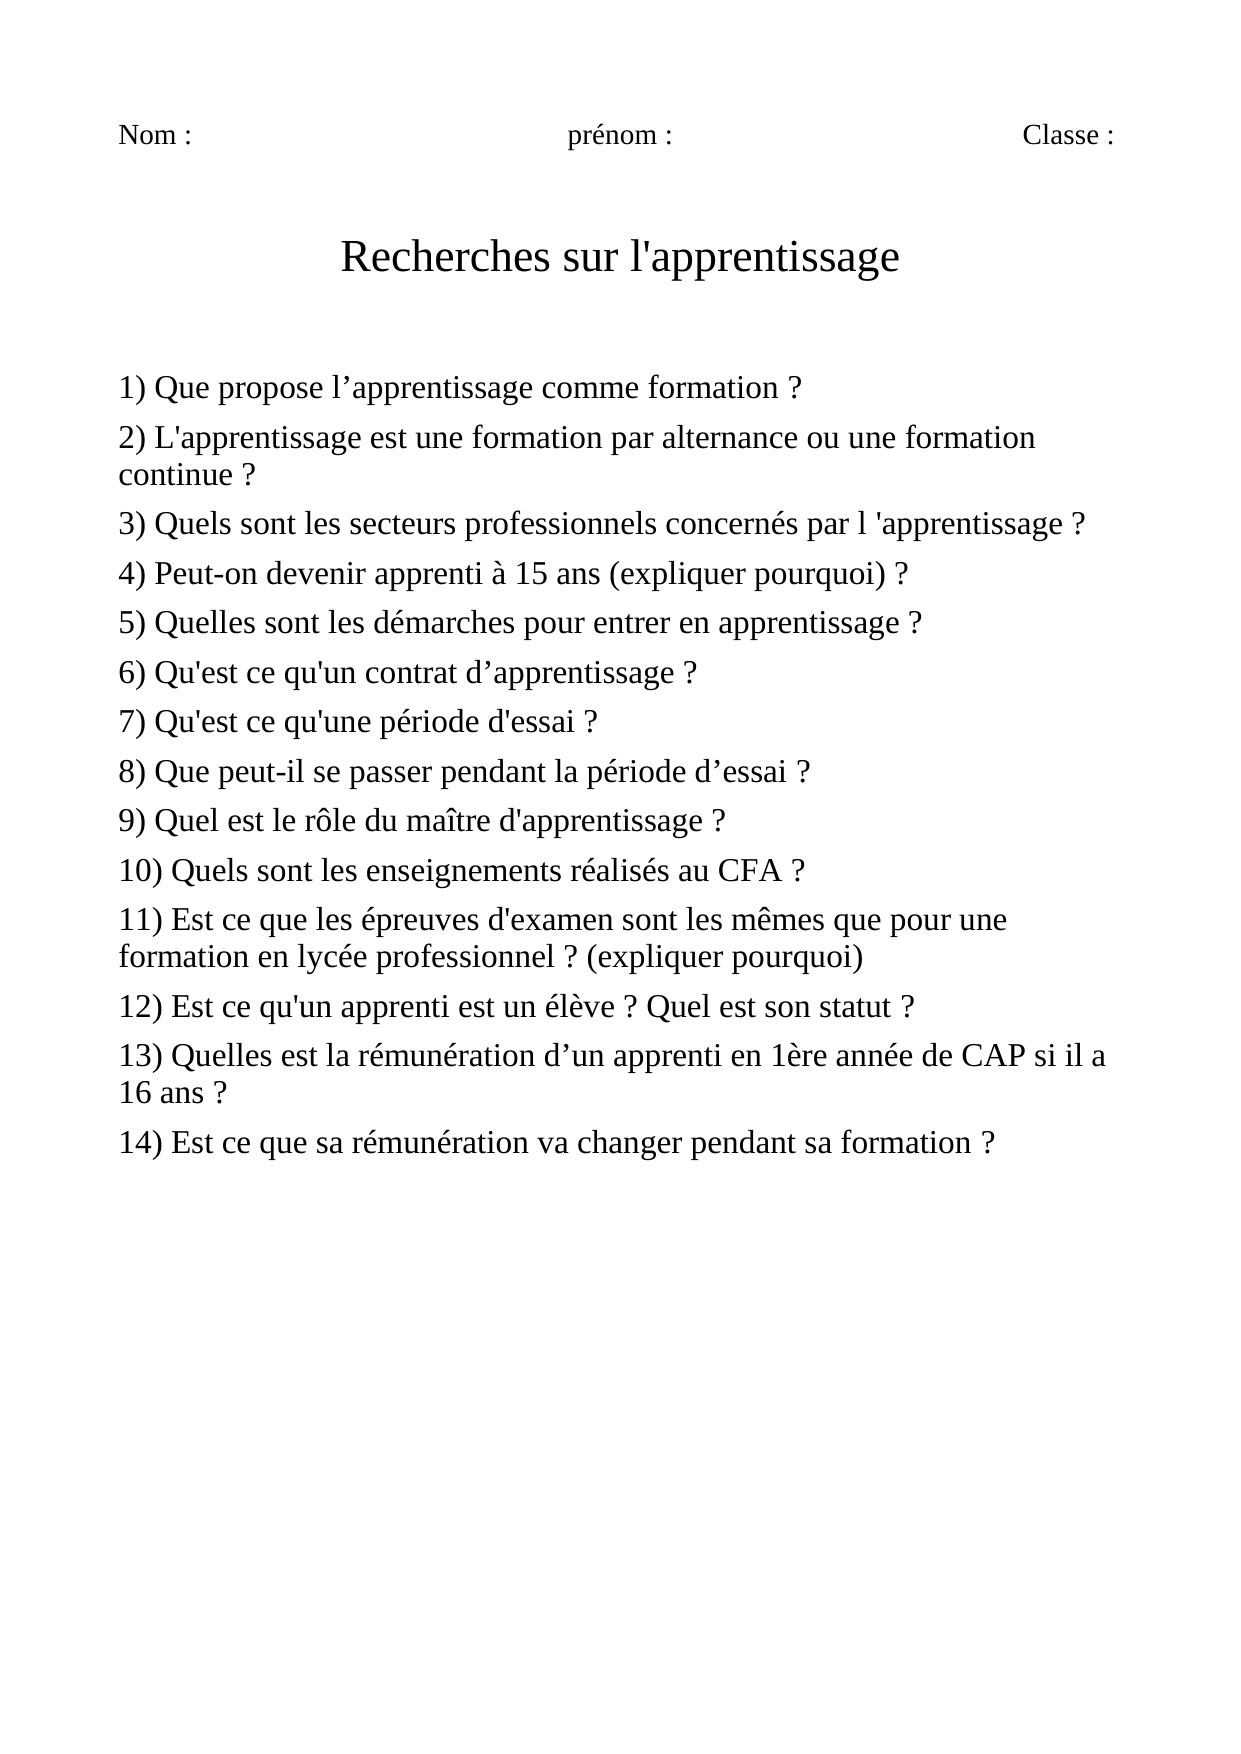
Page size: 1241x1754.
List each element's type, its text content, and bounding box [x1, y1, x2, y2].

text 11) Est ce que les épreuves d'examen sont les mêmes que pour une formation en lycée professionnel ? (expliquer pourquoi) [118, 901, 1122, 975]
text 8) Que peut-il se passer pendant la période d’essai ? [118, 752, 1122, 789]
text 13) Quelles est la rémunération d’un apprenti en 1ère année de CAP si il a 16 ans ? [118, 1037, 1122, 1111]
text 6) Qu'est ce qu'un contrat d’apprentissage ? [118, 653, 1122, 690]
text 10) Quels sont les enseignements réalisés au CFA ? [118, 851, 1122, 888]
text 14) Est ce que sa rémunération va changer pendant sa formation ? [118, 1123, 1122, 1160]
text 9) Quel est le rôle du maître d'apprentissage ? [118, 802, 1122, 839]
text 4) Peut-on devenir apprenti à 15 ans (expliquer pourquoi) ? [118, 554, 1122, 591]
text 12) Est ce qu'un apprenti est un élève ? Quel est son statut ? [118, 987, 1122, 1024]
text Recherches sur l'apprentissage [118, 231, 1122, 281]
text 7) Qu'est ce qu'une période d'essai ? [118, 703, 1122, 740]
text 3) Quels sont les secteurs professionnels concernés par l 'apprentissage ? [118, 505, 1122, 542]
text 1) Que propose l’apprentissage comme formation ? [118, 369, 1122, 406]
text 2) L'apprentissage est une formation par alternance ou une formation continue ? [118, 418, 1122, 492]
text 5) Quelles sont les démarches pour entrer en apprentissage ? [118, 604, 1122, 641]
